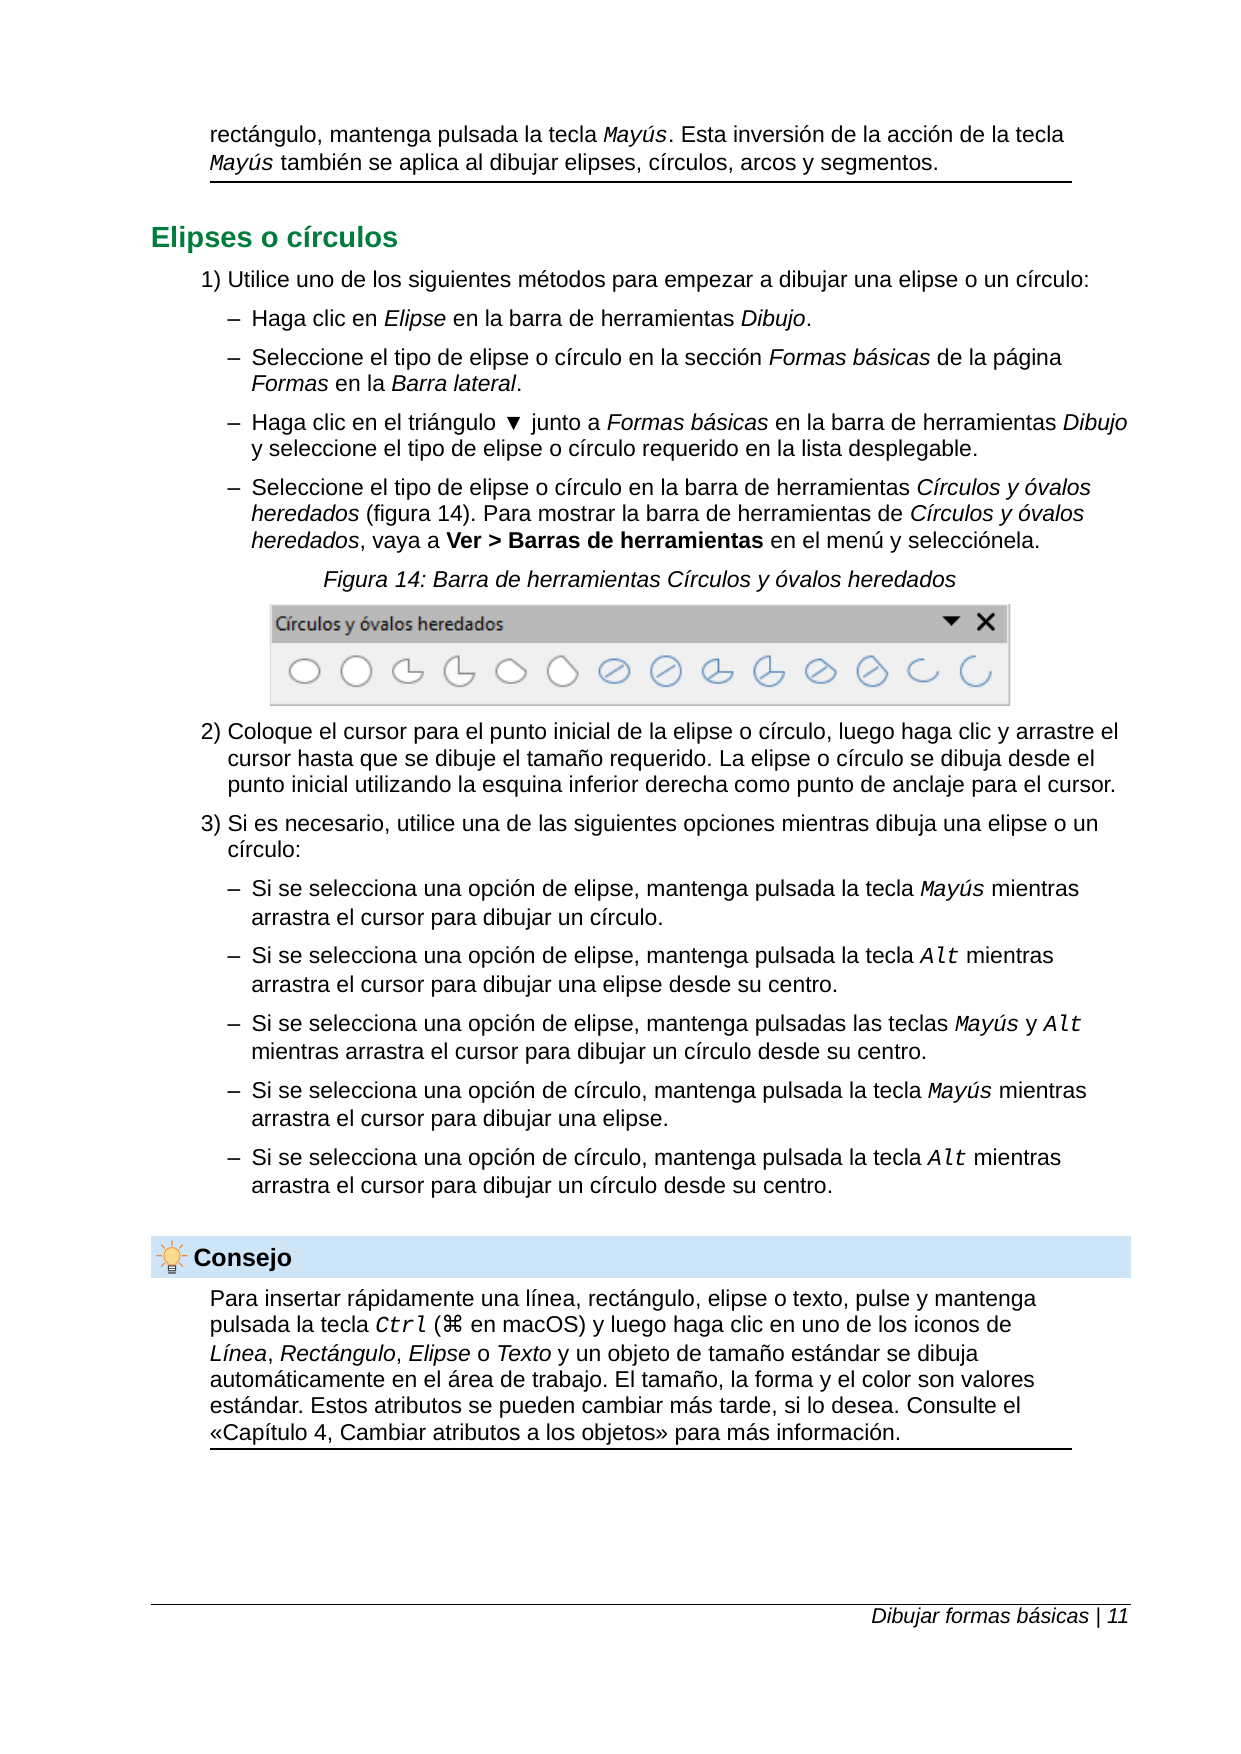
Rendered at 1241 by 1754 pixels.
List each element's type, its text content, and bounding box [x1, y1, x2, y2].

list Seleccione el tipo de elipse o círculo en la sección Formas básicas de la página Formas en la Barra lateral. [227, 344, 1131, 396]
list Haga clic en el triángulo ▼ junto a Formas básicas en la barra de herramientas Dibujo y seleccione el tipo de elipse o círculo requerido en la lista desplegable. [227, 409, 1131, 462]
picture [269, 604, 1012, 706]
text Para insertar rápidamente una línea, rectángulo, elipse o texto, pulse y mantenga pulsada la tecla Ctrl (⌘ en macOS) y luego haga clic en uno de los iconos de Línea, Rectángulo, Elipse o Texto y un objeto de tamaño estándar se dibuja automáticamente en el área de trabajo. El tamaño, la forma y el color son valores estándar. Estos atributos se pueden cambiar más tarde, si lo desea. Consulte el «Capítulo 4, Cambiar atributos a los objetos» para más información. [209, 1285, 1072, 1450]
list Si se selecciona una opción de círculo, mantenga pulsada la tecla Mayús mientras arrastra el cursor para dibujar una elipse. [227, 1077, 1131, 1131]
subtitle Elipses o círculos [151, 220, 1131, 253]
text rectángulo, mantenga pulsada la tecla Mayús. Esta inversión de la acción de la tecla Mayús también se aplica al dibujar elipses, círculos, arcos y segmentos. [209, 121, 1072, 183]
text Figura 14: Barra de herramientas Círculos y óvalos heredados [269, 566, 1012, 592]
list Si se selecciona una opción de elipse, mantenga pulsadas las teclas Mayús y Alt mientras arrastra el cursor para dibujar un círculo desde su centro. [227, 1009, 1131, 1064]
list Si se selecciona una opción de círculo, mantenga pulsada la tecla Alt mientras arrastra el cursor para dibujar un círculo desde su centro. [227, 1144, 1131, 1198]
list Si se selecciona una opción de elipse, mantenga pulsada la tecla Mayús mientras arrastra el cursor para dibujar un círculo. [227, 875, 1131, 930]
list Si es necesario, utilice una de las siguientes opciones mientras dibuja una elipse o un círculo: [227, 810, 1131, 863]
list Coloque el cursor para el punto inicial de la elipse o círculo, luego haga clic y arrastre el cursor hasta que se dibuje el tamaño requerido. La elipse o círculo se dibuja desde el punto inicial utilizando la esquina inferior derecha como punto de anclaje para el cursor. [227, 718, 1131, 797]
list Seleccione el tipo de elipse o círculo en la barra de herramientas Círculos y óvalos heredados (figura 14). Para mostrar la barra de herramientas de Círculos y óvalos heredados, vaya a Ver > Barras de herramientas en el menú y selecciónela. [227, 474, 1131, 553]
list Si se selecciona una opción de elipse, mantenga pulsada la tecla Alt mientras arrastra el cursor para dibujar una elipse desde su centro. [227, 942, 1131, 997]
subtitle Consejo [193, 1236, 1131, 1278]
list Haga clic en Elipse en la barra de herramientas Dibujo. [227, 305, 1131, 331]
list Utilice uno de los siguientes métodos para empezar a dibujar una elipse o un círculo: [227, 266, 1131, 292]
